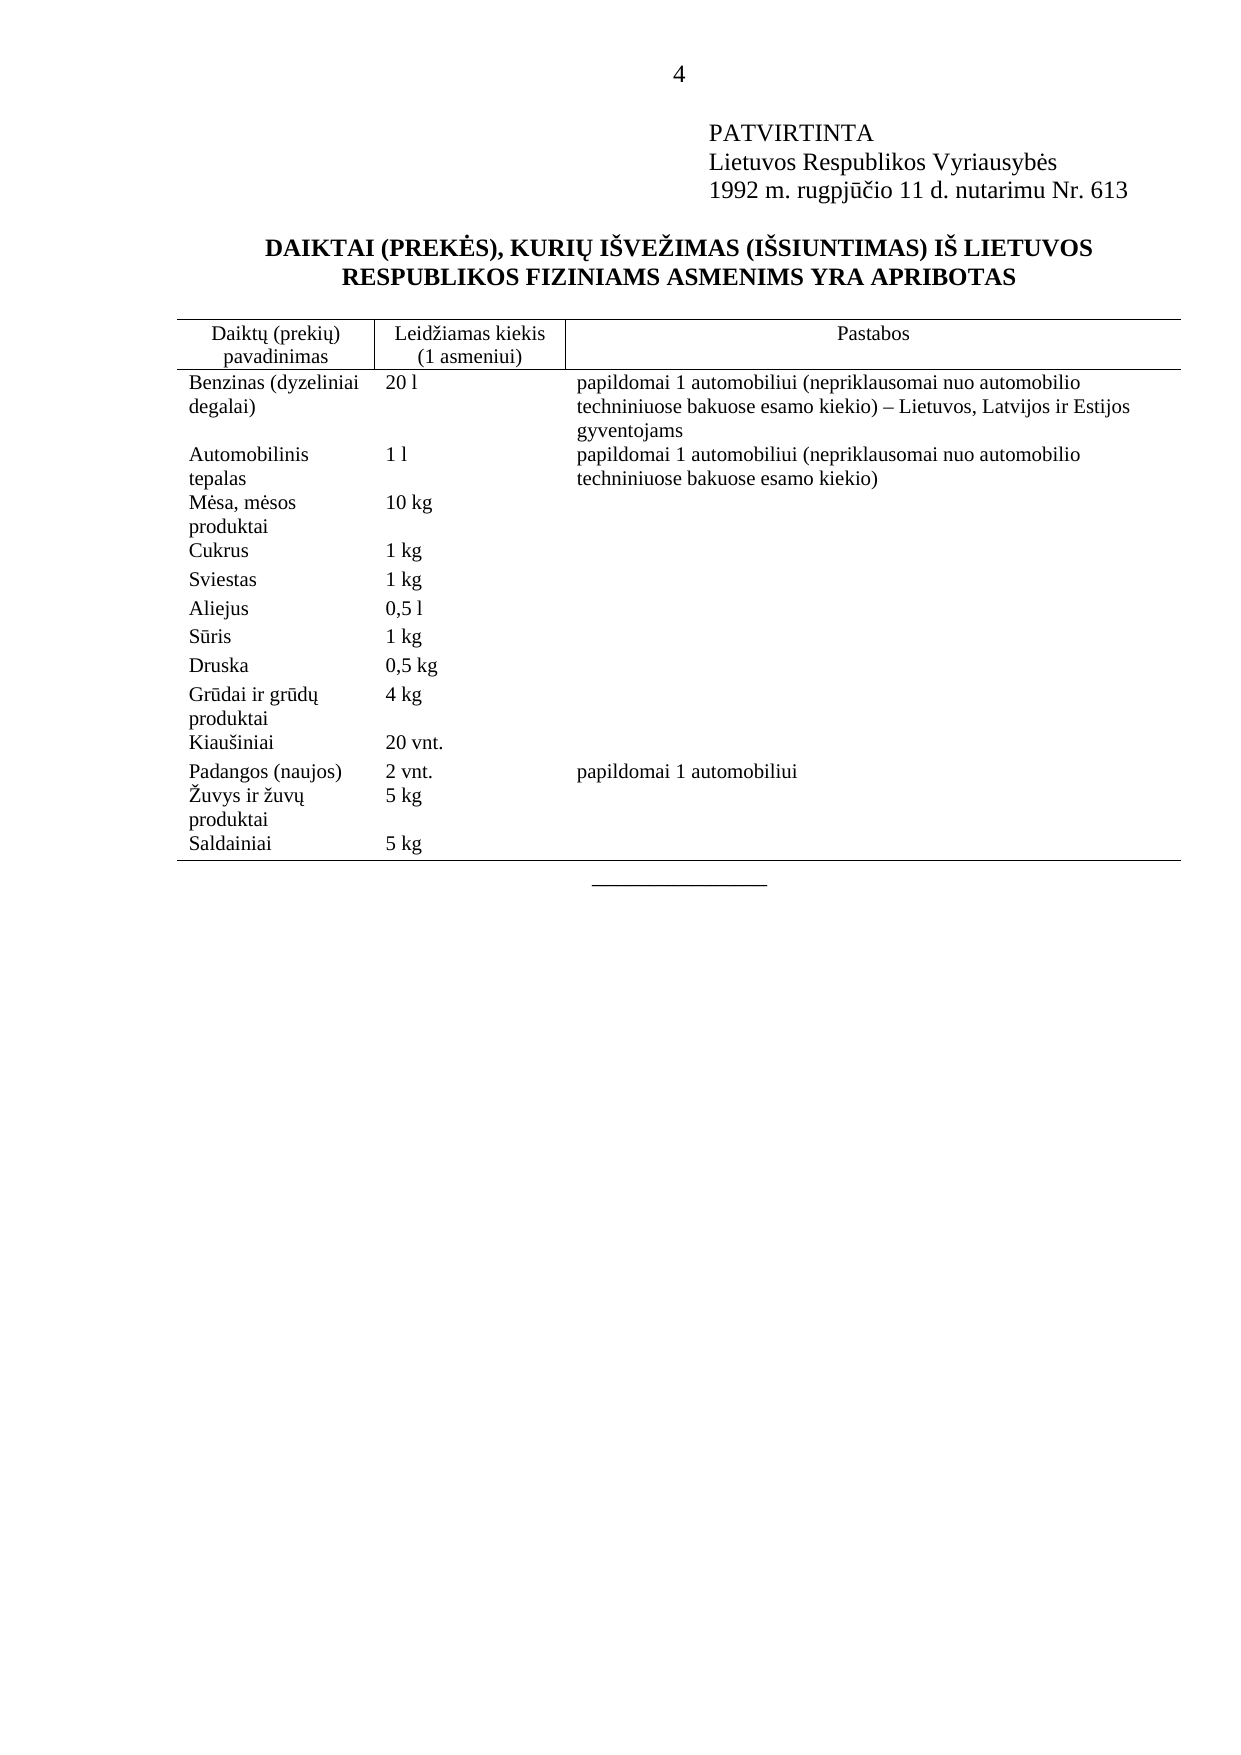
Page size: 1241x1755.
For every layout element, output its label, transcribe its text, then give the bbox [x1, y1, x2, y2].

table_cell papildomai 1 automobiliui (nepriklausomai nuo automobilio techniniuose bakuose esamo kiekio) – Lietuvos, Latvijos ir Estijos gyventojams [565, 370, 1181, 442]
text 1992 m. rugpjūčio 11 d. nutarimu Nr. 613 [177, 176, 1181, 204]
table_cell Padangos (naujos) [177, 759, 374, 783]
table_cell 4 kg [374, 682, 565, 730]
table_cell [565, 653, 1181, 682]
table_cell 2 vnt. [374, 759, 565, 783]
table_cell [565, 831, 1181, 859]
table_cell [565, 624, 1181, 653]
table_cell [565, 567, 1181, 596]
table_cell Grūdai ir grūdų produktai [177, 682, 374, 730]
table_cell [565, 490, 1181, 538]
table_cell 0,5 kg [374, 653, 565, 682]
table_cell 5 kg [374, 783, 565, 831]
table_cell 20 vnt. [374, 730, 565, 759]
table_cell 1 l [374, 442, 565, 490]
table_cell papildomai 1 automobiliui [565, 759, 1181, 783]
table_cell Automobilinis tepalas [177, 442, 374, 490]
table_cell Aliejus [177, 596, 374, 624]
table_cell [565, 538, 1181, 567]
text Lietuvos Respublikos Vyriausybės [177, 147, 1181, 176]
table_cell 20 l [374, 370, 565, 442]
table_cell Mėsa, mėsos produktai [177, 490, 374, 538]
table_cell [565, 730, 1181, 759]
text PATVIRTINTA [709, 118, 1181, 147]
table_header Daiktų (prekių) pavadinimas [177, 320, 374, 368]
table_cell [565, 783, 1181, 831]
table_cell [565, 682, 1181, 730]
table_cell Sviestas [177, 567, 374, 596]
table_cell 0,5 l [374, 596, 565, 624]
table_cell [565, 596, 1181, 624]
table_cell papildomai 1 automobiliui (nepriklausomai nuo automobilio techniniuose bakuose esamo kiekio) [565, 442, 1181, 490]
table_cell 1 kg [374, 567, 565, 596]
table_cell Benzinas (dyzeliniai degalai) [177, 370, 374, 442]
table_header Leidžiamas kiekis (1 asmeniui) [375, 320, 565, 368]
table_header Pastabos [566, 320, 1181, 368]
table_cell Sūris [177, 624, 374, 653]
table_cell Druska [177, 653, 374, 682]
text Daiktai (prekės), kurių išvežimas (išsiuntimas) iš Lietuvos Respublikos fiziniams asmenims yra apribotas [177, 233, 1181, 291]
table_cell 1 kg [374, 538, 565, 567]
text ______________ [177, 861, 1181, 889]
table_cell Žuvys ir žuvų produktai [177, 783, 374, 831]
table_cell Cukrus [177, 538, 374, 567]
table_cell Saldainiai [177, 831, 374, 859]
table_cell 1 kg [374, 624, 565, 653]
table_cell 5 kg [374, 831, 565, 859]
table_cell 10 kg [374, 490, 565, 538]
table_cell Kiaušiniai [177, 730, 374, 759]
